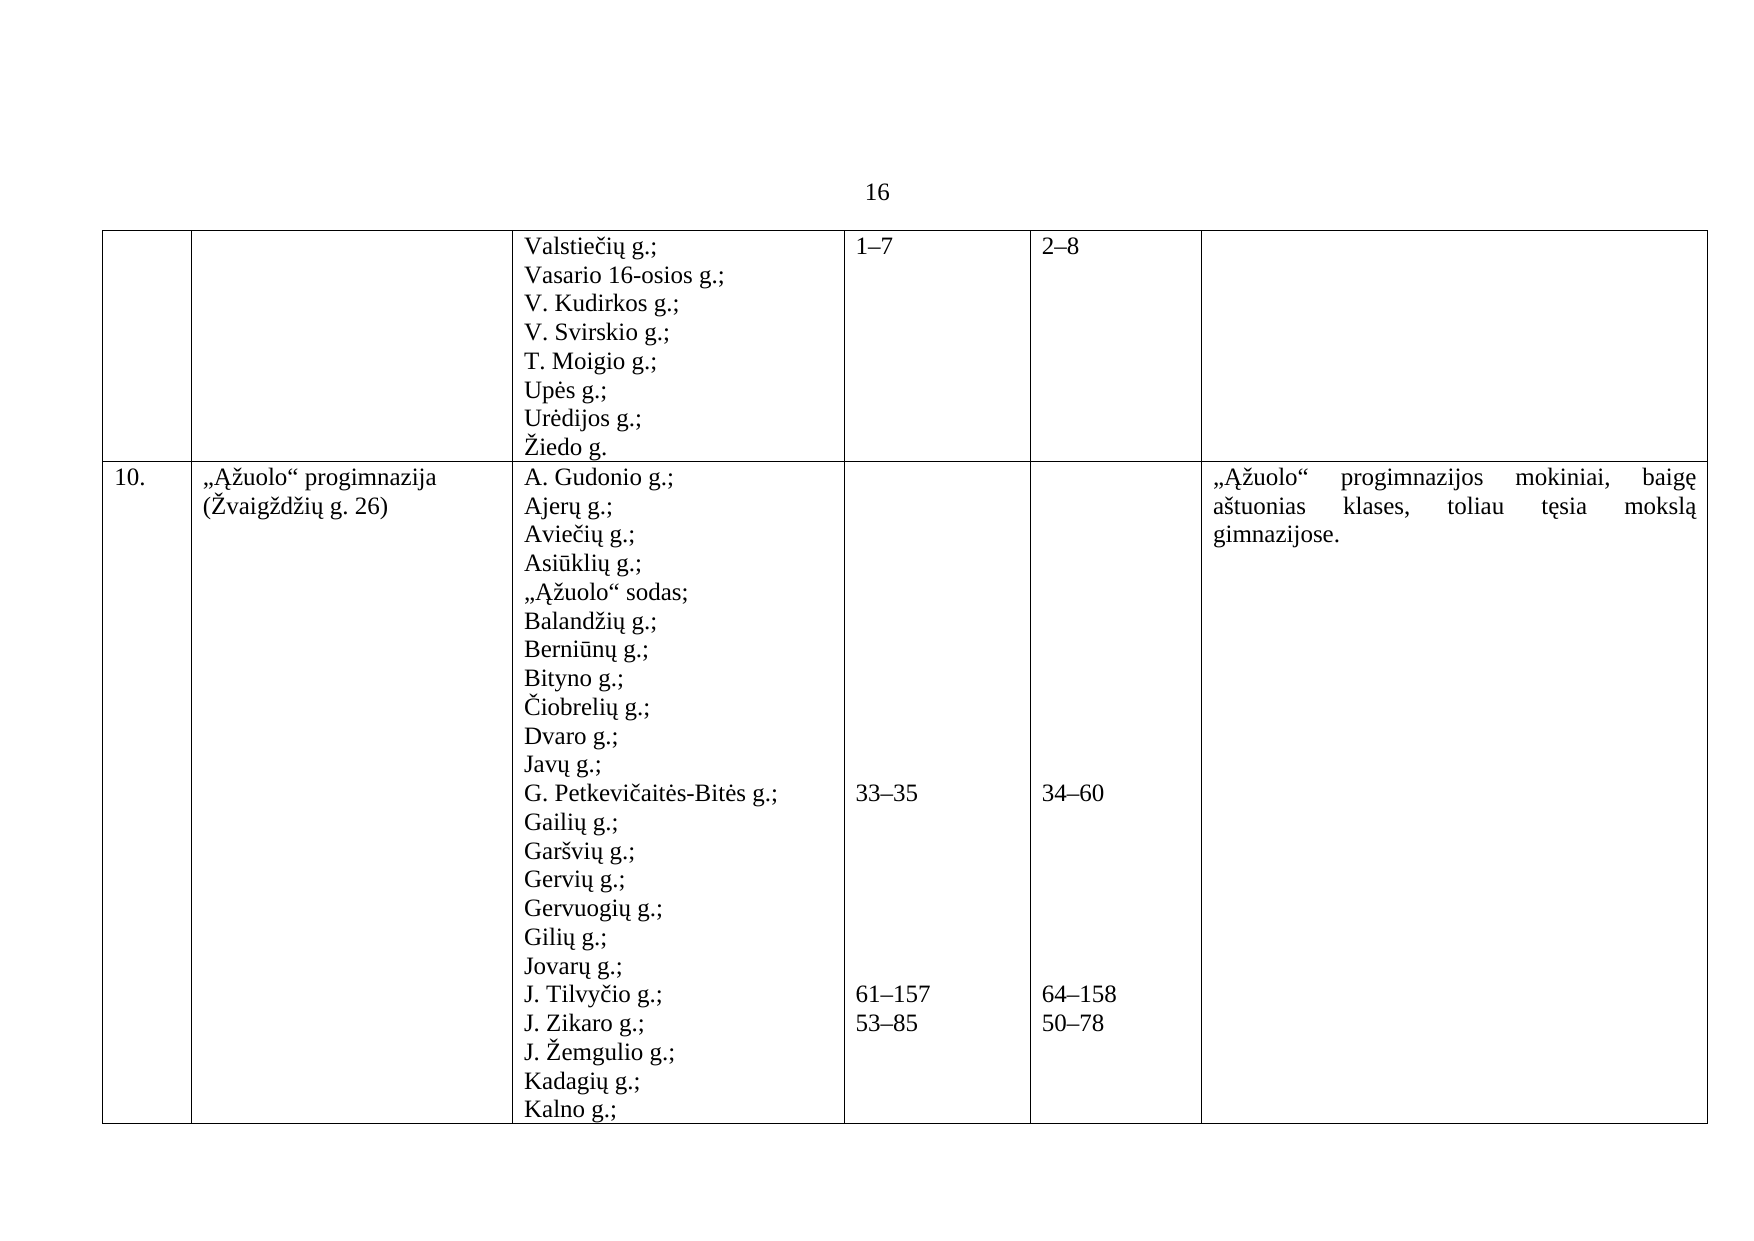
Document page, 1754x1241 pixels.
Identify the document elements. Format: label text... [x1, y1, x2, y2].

table_cell 2–8 [1031, 231, 1201, 461]
table_cell [103, 231, 191, 461]
table_cell [192, 231, 512, 461]
table_cell „Ąžuolo“ progimnazija (Žvaigždžių g. 26) [192, 462, 512, 1123]
table_cell 33–35 61–157 53–85 [845, 462, 1030, 1123]
table_cell „Ąžuolo“ progimnazijos mokiniai, baigę aštuonias klases, toliau tęsia mokslą gimnazijose. [1202, 462, 1707, 1123]
table_cell 10. [103, 462, 191, 1123]
table_cell A. Gudonio g.; Ajerų g.; Aviečių g.; Asiūklių g.; „Ąžuolo“ sodas; Balandžių g.; Berniūnų g.; Bityno g.; Čiobrelių g.; Dvaro g.; Javų g.; G. Petkevičaitės-Bitės g.; Gailių g.; Garšvių g.; Gervių g.; Gervuogių g.; Gilių g.; Jovarų g.; J. Tilvyčio g.; J. Zikaro g.; J. Žemgulio g.; Kadagių g.; Kalno g.; [513, 462, 844, 1123]
table_cell 1–7 [845, 231, 1030, 461]
table_cell Valstiečių g.; Vasario 16-osios g.; V. Kudirkos g.; V. Svirskio g.; T. Moigio g.; Upės g.; Urėdijos g.; Žiedo g. [513, 231, 844, 461]
table_cell 34–60 64–158 50–78 [1031, 462, 1201, 1123]
table_cell [1202, 231, 1707, 461]
